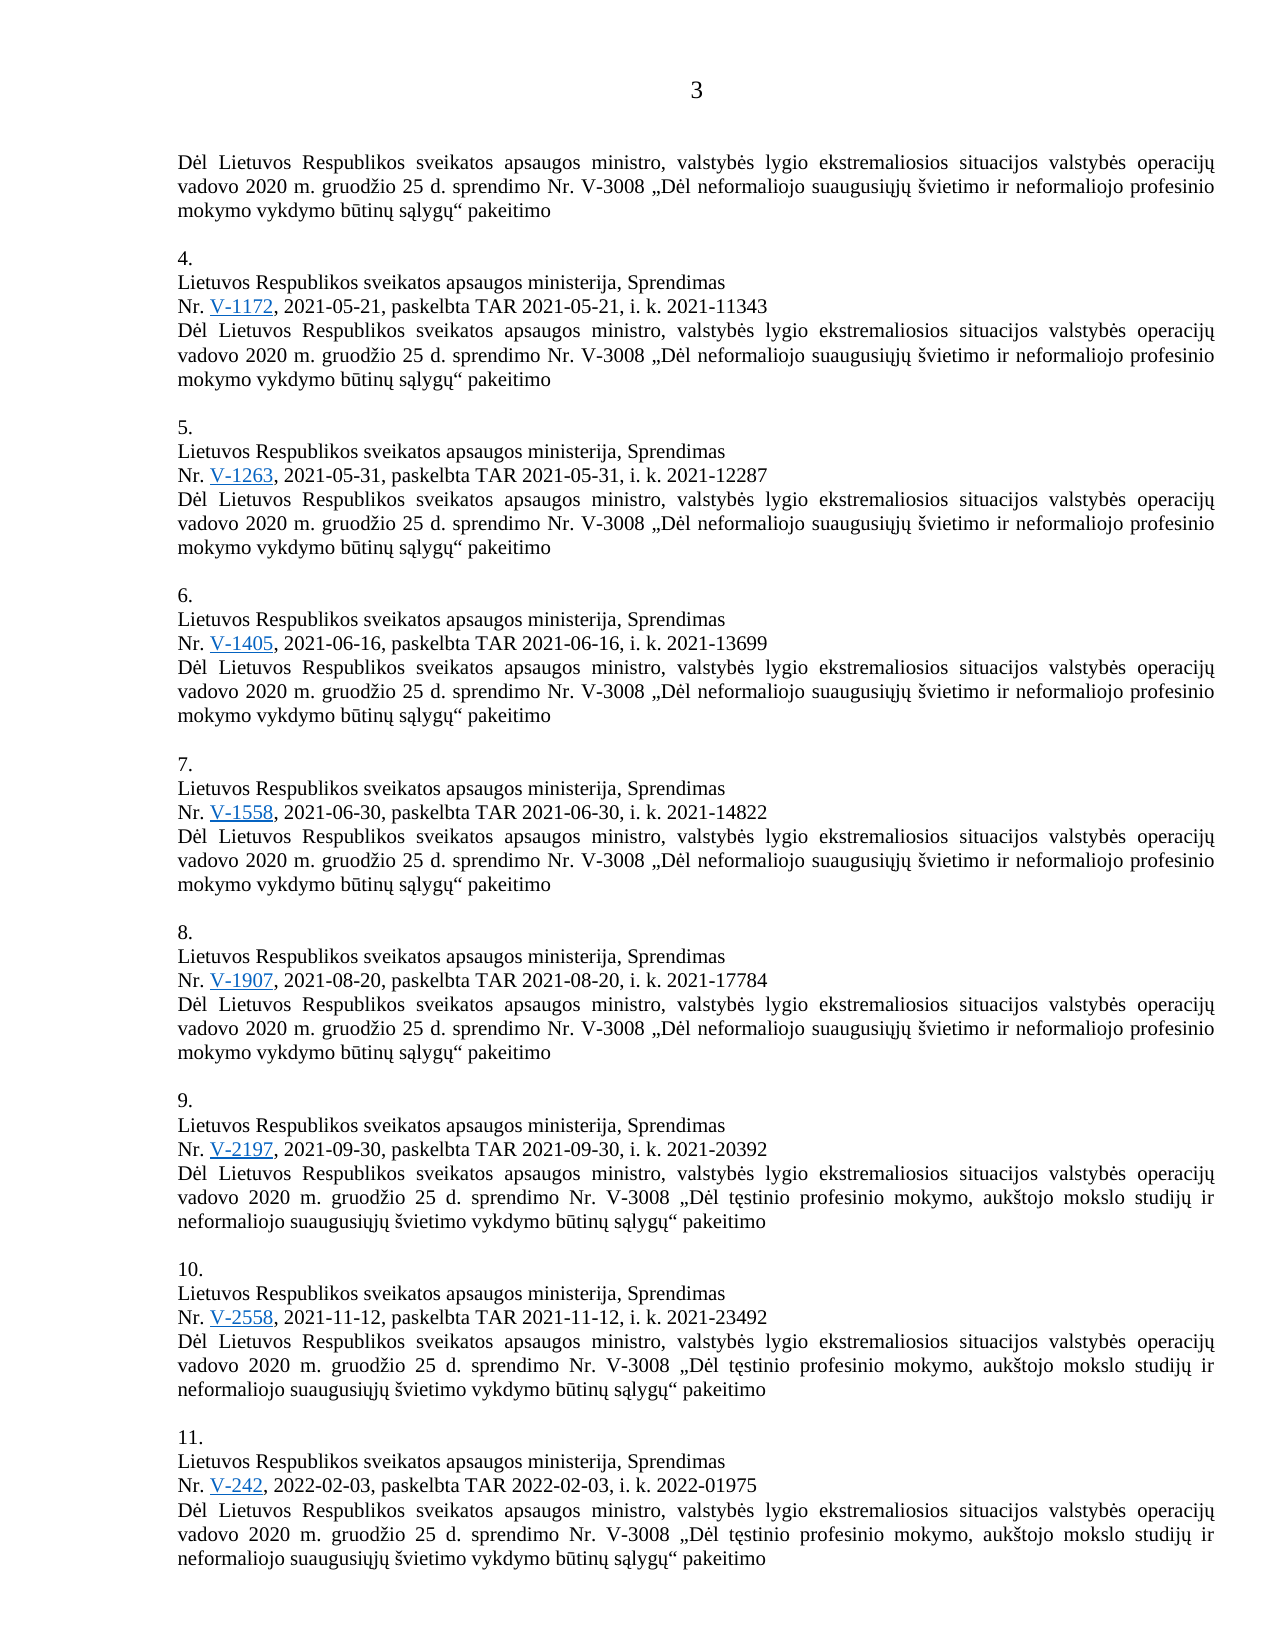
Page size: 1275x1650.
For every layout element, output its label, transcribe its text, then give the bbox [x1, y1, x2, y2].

text Dėl Lietuvos Respublikos sveikatos apsaugos ministro, valstybės lygio ekstremaliosios situacijos valstybės operacijų vadovo 2020 m. gruodžio 25 d. sprendimo Nr. V-3008 „Dėl tęstinio profesinio mokymo, aukštojo mokslo studijų ir neformaliojo suaugusiųjų švietimo vykdymo būtinų sąlygų“ pakeitimo [177, 1329, 1216, 1401]
text 4. [177, 246, 1216, 270]
text 9. [177, 1088, 1216, 1112]
text Dėl Lietuvos Respublikos sveikatos apsaugos ministro, valstybės lygio ekstremaliosios situacijos valstybės operacijų vadovo 2020 m. gruodžio 25 d. sprendimo Nr. V-3008 „Dėl neformaliojo suaugusiųjų švietimo ir neformaliojo profesinio mokymo vykdymo būtinų sąlygų“ pakeitimo [177, 487, 1216, 559]
text Lietuvos Respublikos sveikatos apsaugos ministerija, Sprendimas [177, 1281, 1216, 1305]
text 6. [177, 583, 1216, 607]
text Dėl Lietuvos Respublikos sveikatos apsaugos ministro, valstybės lygio ekstremaliosios situacijos valstybės operacijų vadovo 2020 m. gruodžio 25 d. sprendimo Nr. V-3008 „Dėl neformaliojo suaugusiųjų švietimo ir neformaliojo profesinio mokymo vykdymo būtinų sąlygų“ pakeitimo [177, 318, 1216, 391]
text Dėl Lietuvos Respublikos sveikatos apsaugos ministro, valstybės lygio ekstremaliosios situacijos valstybės operacijų vadovo 2020 m. gruodžio 25 d. sprendimo Nr. V-3008 „Dėl tęstinio profesinio mokymo, aukštojo mokslo studijų ir neformaliojo suaugusiųjų švietimo vykdymo būtinų sąlygų“ pakeitimo [177, 1161, 1216, 1233]
text 8. [177, 920, 1216, 944]
text Nr. V-1172, 2021-05-21, paskelbta TAR 2021-05-21, i. k. 2021-11343 [177, 294, 1216, 318]
text Dėl Lietuvos Respublikos sveikatos apsaugos ministro, valstybės lygio ekstremaliosios situacijos valstybės operacijų vadovo 2020 m. gruodžio 25 d. sprendimo Nr. V-3008 „Dėl tęstinio profesinio mokymo, aukštojo mokslo studijų ir neformaliojo suaugusiųjų švietimo vykdymo būtinų sąlygų“ pakeitimo [177, 1497, 1216, 1570]
text Dėl Lietuvos Respublikos sveikatos apsaugos ministro, valstybės lygio ekstremaliosios situacijos valstybės operacijų vadovo 2020 m. gruodžio 25 d. sprendimo Nr. V-3008 „Dėl neformaliojo suaugusiųjų švietimo ir neformaliojo profesinio mokymo vykdymo būtinų sąlygų“ pakeitimo [177, 992, 1216, 1064]
text Dėl Lietuvos Respublikos sveikatos apsaugos ministro, valstybės lygio ekstremaliosios situacijos valstybės operacijų vadovo 2020 m. gruodžio 25 d. sprendimo Nr. V-3008 „Dėl neformaliojo suaugusiųjų švietimo ir neformaliojo profesinio mokymo vykdymo būtinų sąlygų“ pakeitimo [177, 150, 1216, 222]
text 10. [177, 1257, 1216, 1281]
text Lietuvos Respublikos sveikatos apsaugos ministerija, Sprendimas [177, 1449, 1216, 1473]
text Nr. V-1263, 2021-05-31, paskelbta TAR 2021-05-31, i. k. 2021-12287 [177, 463, 1216, 487]
text Lietuvos Respublikos sveikatos apsaugos ministerija, Sprendimas [177, 439, 1216, 463]
text Nr. V-1558, 2021-06-30, paskelbta TAR 2021-06-30, i. k. 2021-14822 [177, 800, 1216, 824]
text Dėl Lietuvos Respublikos sveikatos apsaugos ministro, valstybės lygio ekstremaliosios situacijos valstybės operacijų vadovo 2020 m. gruodžio 25 d. sprendimo Nr. V-3008 „Dėl neformaliojo suaugusiųjų švietimo ir neformaliojo profesinio mokymo vykdymo būtinų sąlygų“ pakeitimo [177, 824, 1216, 896]
text Nr. V-242, 2022-02-03, paskelbta TAR 2022-02-03, i. k. 2022-01975 [177, 1473, 1216, 1497]
text 11. [177, 1425, 1216, 1449]
text Lietuvos Respublikos sveikatos apsaugos ministerija, Sprendimas [177, 607, 1216, 631]
text Nr. V-2558, 2021-11-12, paskelbta TAR 2021-11-12, i. k. 2021-23492 [177, 1305, 1216, 1329]
text Lietuvos Respublikos sveikatos apsaugos ministerija, Sprendimas [177, 270, 1216, 294]
text Dėl Lietuvos Respublikos sveikatos apsaugos ministro, valstybės lygio ekstremaliosios situacijos valstybės operacijų vadovo 2020 m. gruodžio 25 d. sprendimo Nr. V-3008 „Dėl neformaliojo suaugusiųjų švietimo ir neformaliojo profesinio mokymo vykdymo būtinų sąlygų“ pakeitimo [177, 655, 1216, 727]
text Nr. V-2197, 2021-09-30, paskelbta TAR 2021-09-30, i. k. 2021-20392 [177, 1137, 1216, 1161]
text Nr. V-1907, 2021-08-20, paskelbta TAR 2021-08-20, i. k. 2021-17784 [177, 968, 1216, 992]
text 7. [177, 752, 1216, 776]
text Lietuvos Respublikos sveikatos apsaugos ministerija, Sprendimas [177, 1112, 1216, 1137]
text 5. [177, 415, 1216, 439]
text Nr. V-1405, 2021-06-16, paskelbta TAR 2021-06-16, i. k. 2021-13699 [177, 631, 1216, 655]
text Lietuvos Respublikos sveikatos apsaugos ministerija, Sprendimas [177, 776, 1216, 800]
text Lietuvos Respublikos sveikatos apsaugos ministerija, Sprendimas [177, 944, 1216, 968]
